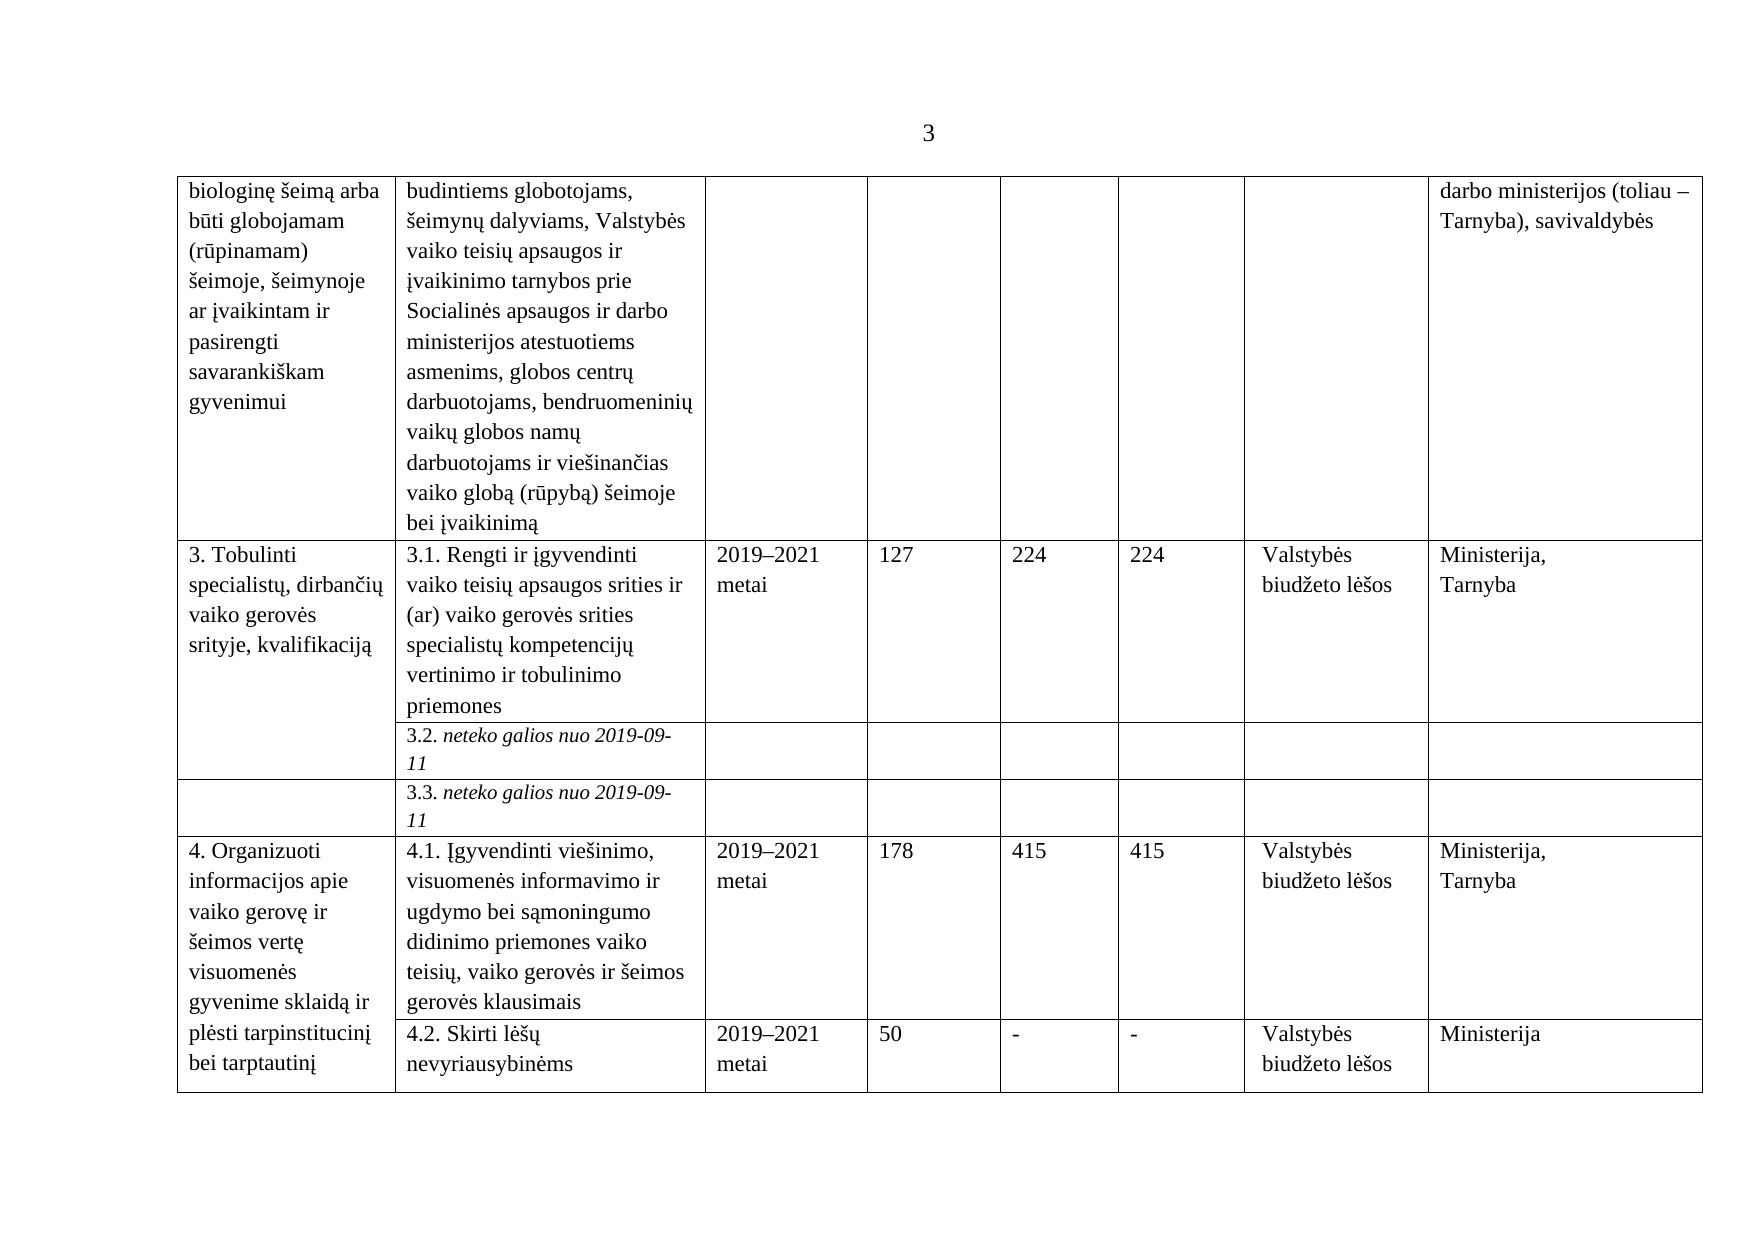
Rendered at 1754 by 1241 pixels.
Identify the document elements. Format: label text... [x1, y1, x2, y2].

table_cell 2019–2021 metai [706, 541, 867, 722]
table_cell [1119, 177, 1244, 539]
table_cell - [1119, 1020, 1244, 1092]
table_cell [868, 177, 1000, 539]
table_cell [1119, 780, 1244, 836]
table_cell [1119, 723, 1244, 779]
table_cell [1429, 780, 1702, 836]
table_cell - [1001, 1020, 1118, 1092]
table_cell [706, 780, 867, 836]
table_cell [868, 723, 1000, 779]
table_cell 4.1. Įgyvendinti viešinimo, visuomenės informavimo ir ugdymo bei sąmoningumo didinimo priemones vaiko teisių, vaiko gerovės ir šeimos gerovės klausimais [396, 837, 705, 1019]
table_cell [706, 177, 867, 539]
table_cell 415 [1001, 837, 1118, 1019]
table_cell 4. Organizuoti informacijos apie vaiko gerovę ir šeimos vertę visuomenės gyvenime sklaidą ir plėsti tarpinstitucinį bei tarptautinį [178, 837, 395, 1092]
table_cell [1001, 723, 1118, 779]
table_cell Ministerija [1429, 1020, 1702, 1092]
table_cell 3.2. neteko galios nuo 2019-09-11 [396, 723, 705, 779]
table_cell 178 [868, 837, 1000, 1019]
table_cell Valstybės biudžeto lėšos [1245, 1020, 1428, 1092]
table_cell darbo ministerijos (toliau – Tarnyba), savivaldybės [1429, 177, 1702, 539]
table_cell biologinę šeimą arba būti globojamam (rūpinamam) šeimoje, šeimynoje ar įvaikintam ir pasirengti savarankiškam gyvenimui [178, 177, 395, 539]
table_cell [178, 780, 395, 836]
table_cell 224 [1001, 541, 1118, 722]
table_cell 3.3. neteko galios nuo 2019-09-11 [396, 780, 705, 836]
table_cell [1001, 177, 1118, 539]
table_cell 4.2. Skirti lėšų nevyriausybinėms [396, 1020, 705, 1092]
table_cell 127 [868, 541, 1000, 722]
table_cell [868, 780, 1000, 836]
table_cell 2019–2021 metai [706, 1020, 867, 1092]
table_cell [706, 723, 867, 779]
table_cell [1429, 723, 1702, 779]
table_cell 2019–2021 metai [706, 837, 867, 1019]
table_cell [1245, 723, 1428, 779]
table_cell 415 [1119, 837, 1244, 1019]
table_cell [1245, 780, 1428, 836]
table_cell 224 [1119, 541, 1244, 722]
table_cell Valstybės biudžeto lėšos [1245, 541, 1428, 722]
table_cell 3. Tobulinti specialistų, dirbančių vaiko gerovės srityje, kvalifikaciją [178, 541, 395, 779]
table_cell Ministerija, Tarnyba [1429, 541, 1702, 722]
table_cell 3.1. Rengti ir įgyvendinti vaiko teisių apsaugos srities ir (ar) vaiko gerovės srities specialistų kompetencijų vertinimo ir tobulinimo priemones [396, 541, 705, 722]
table_cell budintiems globotojams, šeimynų dalyviams, Valstybės vaiko teisių apsaugos ir įvaikinimo tarnybos prie Socialinės apsaugos ir darbo ministerijos atestuotiems asmenims, globos centrų darbuotojams, bendruomeninių vaikų globos namų darbuotojams ir viešinančias vaiko globą (rūpybą) šeimoje bei įvaikinimą [396, 177, 705, 539]
table_cell Ministerija, Tarnyba [1429, 837, 1702, 1019]
table_cell 50 [868, 1020, 1000, 1092]
table_cell [1245, 177, 1428, 539]
table_cell Valstybės biudžeto lėšos [1245, 837, 1428, 1019]
table_cell [1001, 780, 1118, 836]
